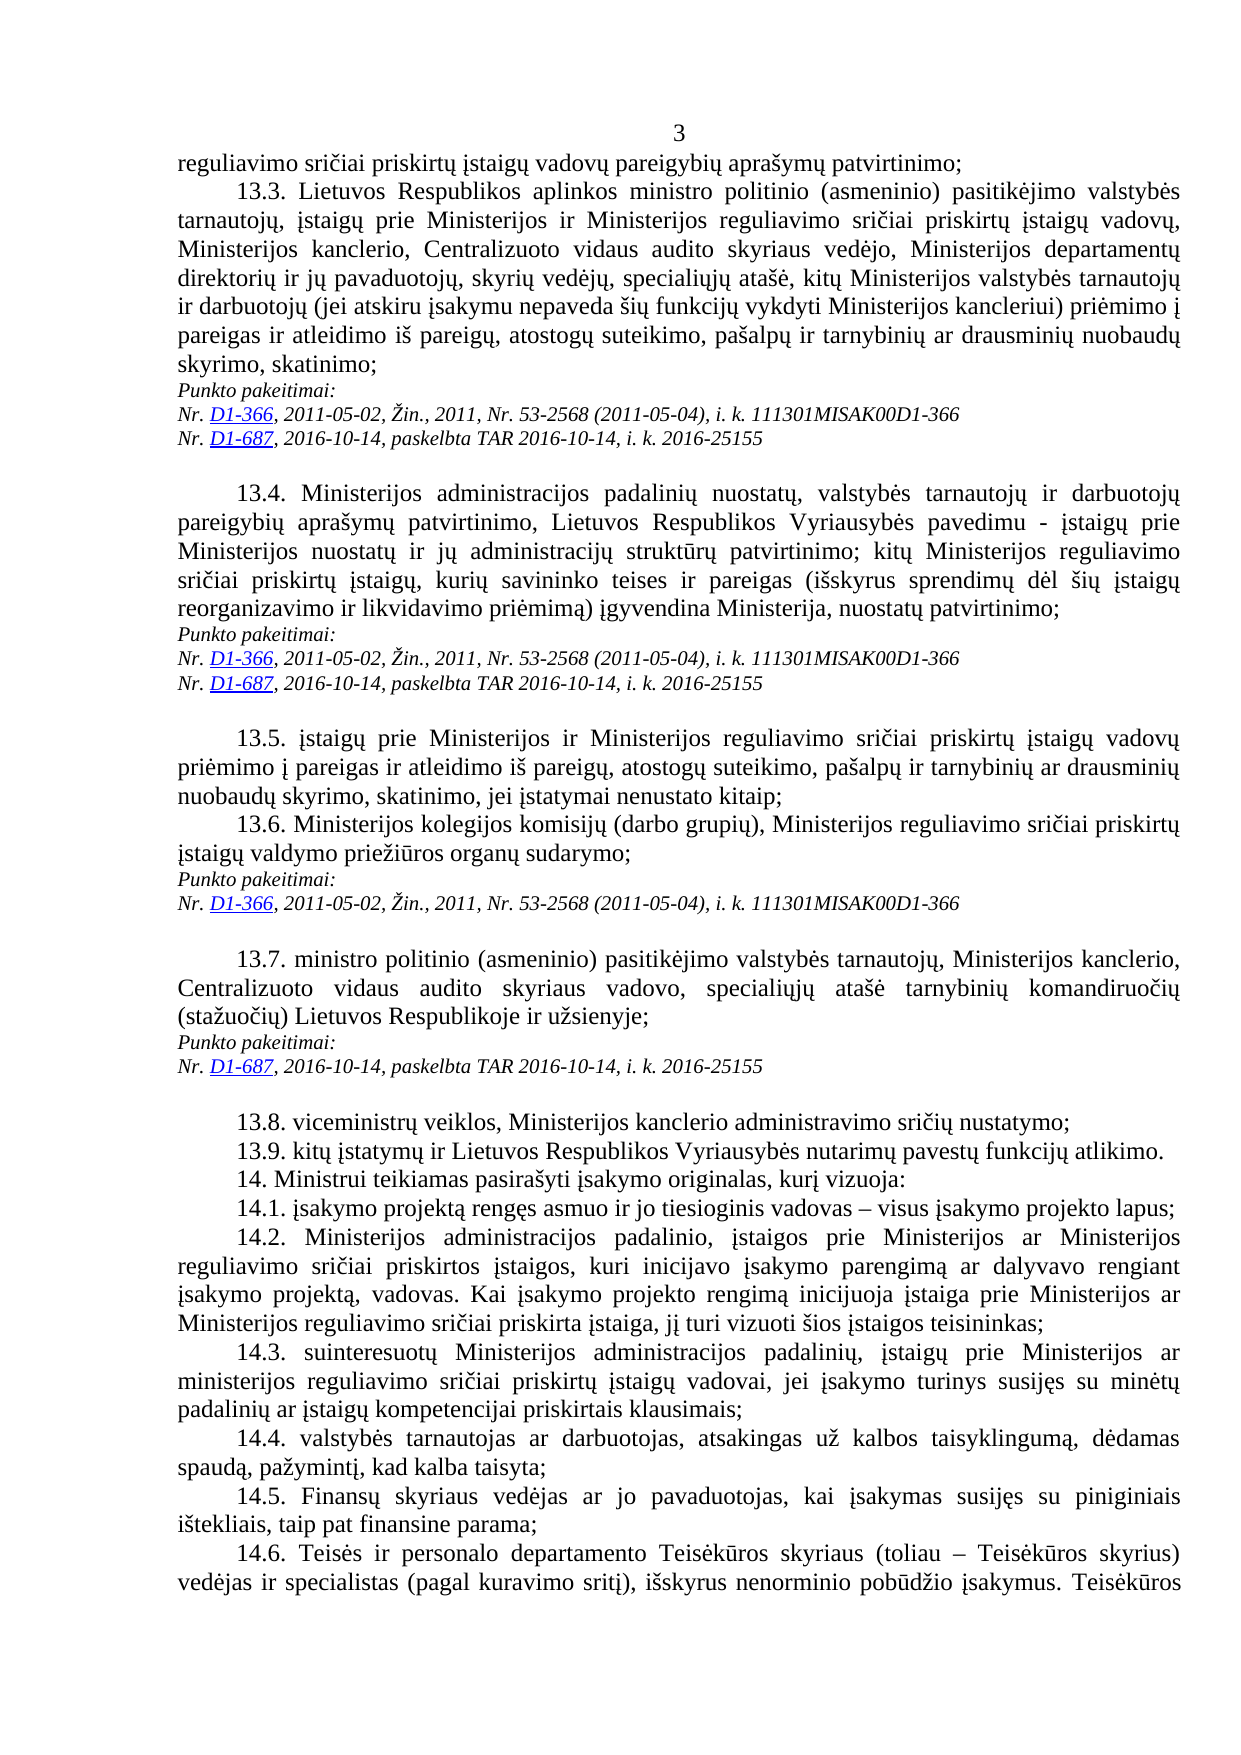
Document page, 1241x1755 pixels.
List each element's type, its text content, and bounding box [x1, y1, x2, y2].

text 14.2. Ministerijos administracijos padalinio, įstaigos prie Ministerijos ar Ministerijos reguliavimo sričiai priskirtos įstaigos, kuri inicijavo įsakymo parengimą ar dalyvavo rengiant įsakymo projektą, vadovas. Kai įsakymo projekto rengimą inicijuoja įstaiga prie Ministerijos ar Ministerijos reguliavimo sričiai priskirta įstaiga, jį turi vizuoti šios įstaigos teisininkas; [177, 1222, 1181, 1337]
text Nr. D1-366, 2011-05-02, Žin., 2011, Nr. 53-2568 (2011-05-04), i. k. 111301MISAK00D1-366 [177, 891, 1181, 915]
text 14.5. Finansų skyriaus vedėjas ar jo pavaduotojas, kai įsakymas susijęs su piniginiais ištekliais, taip pat finansine parama; [177, 1481, 1181, 1538]
text Punkto pakeitimai: [177, 1030, 1181, 1054]
text 14.4. valstybės tarnautojas ar darbuotojas, atsakingas už kalbos taisyklingumą, dėdamas spaudą, pažymintį, kad kalba taisyta; [177, 1423, 1181, 1481]
text 13.3. Lietuvos Respublikos aplinkos ministro politinio (asmeninio) pasitikėjimo valstybės tarnautojų, įstaigų prie Ministerijos ir Ministerijos reguliavimo sričiai priskirtų įstaigų vadovų, Ministerijos kanclerio, Centralizuoto vidaus audito skyriaus vedėjo, Ministerijos departamentų direktorių ir jų pavaduotojų, skyrių vedėjų, specialiųjų atašė, kitų Ministerijos valstybės tarnautojų ir darbuotojų (jei atskiru įsakymu nepaveda šių funkcijų vykdyti Ministerijos kancleriui) priėmimo į pareigas ir atleidimo iš pareigų, atostogų suteikimo, pašalpų ir tarnybinių ar drausminių nuobaudų skyrimo, skatinimo; [177, 176, 1181, 378]
text 14.3. suinteresuotų Ministerijos administracijos padalinių, įstaigų prie Ministerijos ar ministerijos reguliavimo sričiai priskirtų įstaigų vadovai, jei įsakymo turinys susijęs su minėtų padalinių ar įstaigų kompetencijai priskirtais klausimais; [177, 1337, 1181, 1423]
text 13.8. viceministrų veiklos, Ministerijos kanclerio administravimo sričių nustatymo; [177, 1107, 1181, 1136]
text 14.6. Teisės ir personalo departamento Teisėkūros skyriaus (toliau – Teisėkūros skyrius) vedėjas ir specialistas (pagal kuravimo sritį), išskyrus nenorminio pobūdžio įsakymus. Teisėkūros [177, 1538, 1181, 1596]
text Nr. D1-687, 2016-10-14, paskelbta TAR 2016-10-14, i. k. 2016-25155 [177, 670, 1181, 694]
text 13.5. įstaigų prie Ministerijos ir Ministerijos reguliavimo sričiai priskirtų įstaigų vadovų priėmimo į pareigas ir atleidimo iš pareigų, atostogų suteikimo, pašalpų ir tarnybinių ar drausminių nuobaudų skyrimo, skatinimo, jei įstatymai nenustato kitaip; [177, 723, 1181, 809]
text Nr. D1-687, 2016-10-14, paskelbta TAR 2016-10-14, i. k. 2016-25155 [177, 1054, 1181, 1078]
text 13.9. kitų įstatymų ir Lietuvos Respublikos Vyriausybės nutarimų pavestų funkcijų atlikimo. [177, 1136, 1181, 1164]
text 13.6. Ministerijos kolegijos komisijų (darbo grupių), Ministerijos reguliavimo sričiai priskirtų įstaigų valdymo priežiūros organų sudarymo; [177, 809, 1181, 867]
text Punkto pakeitimai: [177, 378, 1181, 402]
text 13.4. Ministerijos administracijos padalinių nuostatų, valstybės tarnautojų ir darbuotojų pareigybių aprašymų patvirtinimo, Lietuvos Respublikos Vyriausybės pavedimu - įstaigų prie Ministerijos nuostatų ir jų administracijų struktūrų patvirtinimo; kitų Ministerijos reguliavimo sričiai priskirtų įstaigų, kurių savininko teises ir pareigas (išskyrus sprendimų dėl šių įstaigų reorganizavimo ir likvidavimo priėmimą) įgyvendina Ministerija, nuostatų patvirtinimo; [177, 478, 1181, 622]
text reguliavimo sričiai priskirtų įstaigų vadovų pareigybių aprašymų patvirtinimo; [177, 148, 1181, 176]
text Punkto pakeitimai: [177, 867, 1181, 891]
text 13.7. ministro politinio (asmeninio) pasitikėjimo valstybės tarnautojų, Ministerijos kanclerio, Centralizuoto vidaus audito skyriaus vadovo, specialiųjų atašė tarnybinių komandiruočių (stažuočių) Lietuvos Respublikoje ir užsienyje; [177, 944, 1181, 1030]
text 14. Ministrui teikiamas pasirašyti įsakymo originalas, kurį vizuoja: [177, 1164, 1181, 1193]
text Punkto pakeitimai: [177, 622, 1181, 646]
text Nr. D1-366, 2011-05-02, Žin., 2011, Nr. 53-2568 (2011-05-04), i. k. 111301MISAK00D1-366 [177, 646, 1181, 670]
text Nr. D1-366, 2011-05-02, Žin., 2011, Nr. 53-2568 (2011-05-04), i. k. 111301MISAK00D1-366 [177, 402, 1181, 426]
text Nr. D1-687, 2016-10-14, paskelbta TAR 2016-10-14, i. k. 2016-25155 [177, 426, 1181, 450]
text 14.1. įsakymo projektą rengęs asmuo ir jo tiesioginis vadovas – visus įsakymo projekto lapus; [177, 1193, 1181, 1222]
